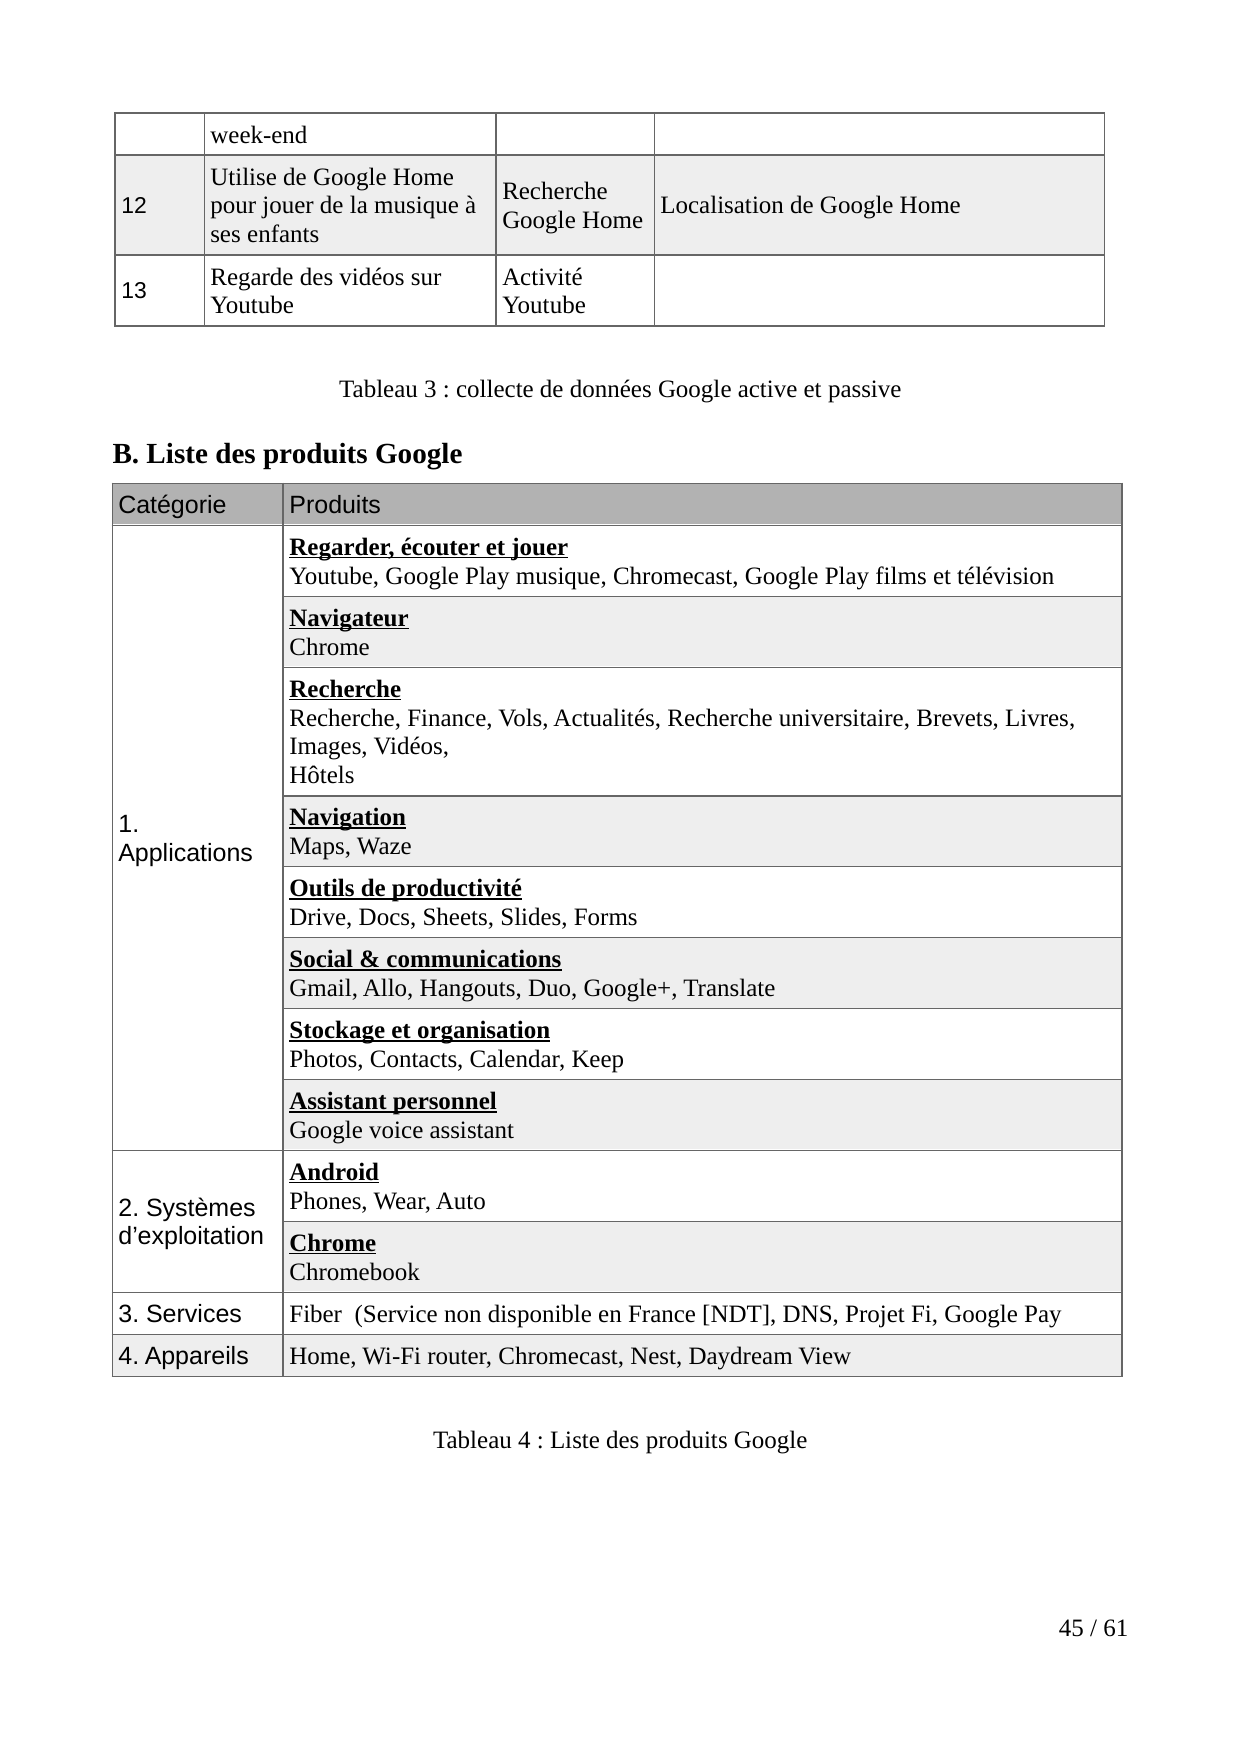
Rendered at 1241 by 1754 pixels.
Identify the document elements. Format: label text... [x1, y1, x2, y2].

table_cell 4. Appareils [113, 1335, 282, 1376]
table_header Catégorie [113, 484, 282, 524]
table_cell 13 [116, 256, 204, 325]
table_cell 1. Applications [113, 526, 282, 1149]
subtitle B. Liste des produits Google [112, 436, 1128, 470]
table_cell Outils de productivité Drive, Docs, Sheets, Slides, Forms [284, 867, 1121, 937]
table_cell 12 [116, 156, 204, 254]
table_cell Regarder, écouter et jouer Youtube, Google Play musique, Chromecast, Google Play films et télévision [284, 526, 1121, 596]
table_cell week-end [205, 114, 495, 154]
table_cell Localisation de Google Home [655, 156, 1104, 254]
table_cell Navigateur Chrome [284, 597, 1121, 666]
table_cell Home, Wi-Fi router, Chromecast, Nest, Daydream View [284, 1335, 1121, 1376]
table_cell 3. Services [113, 1293, 282, 1334]
table_cell Utilise de Google Home pour jouer de la musique à ses enfants [205, 156, 495, 254]
table_header Produits [284, 484, 1121, 524]
table_cell Chrome Chromebook [284, 1222, 1121, 1291]
table_cell Stockage et organisation Photos, Contacts, Calendar, Keep [284, 1009, 1121, 1079]
table_cell Activité Youtube [497, 256, 654, 325]
table_cell Assistant personnel Google voice assistant [284, 1080, 1121, 1149]
table_cell Fiber (Service non disponible en France [NDT], DNS, Projet Fi, Google Pay [284, 1293, 1121, 1334]
table_cell [655, 114, 1104, 154]
table_cell Recherche Google Home [497, 156, 654, 254]
table_cell Navigation Maps, Waze [284, 797, 1121, 866]
table_cell Recherche Recherche, Finance, Vols, Actualités, Recherche universitaire, Brevets, Livres, Images, Vidéos, Hôtels [284, 668, 1121, 795]
table_cell [655, 256, 1104, 325]
table_cell 2. Systèmes d’exploitation [113, 1151, 282, 1291]
table_cell Regarde des vidéos sur Youtube [205, 256, 495, 325]
table_cell Android Phones, Wear, Auto [284, 1151, 1121, 1221]
table_cell Social & communications Gmail, Allo, Hangouts, Duo, Google+, Translate [284, 938, 1121, 1008]
table_cell [116, 114, 204, 154]
table_cell [497, 114, 654, 154]
text Tableau 4 : Liste des produits Google [112, 1425, 1128, 1454]
text Tableau 3 : collecte de données Google active et passive [112, 374, 1128, 403]
